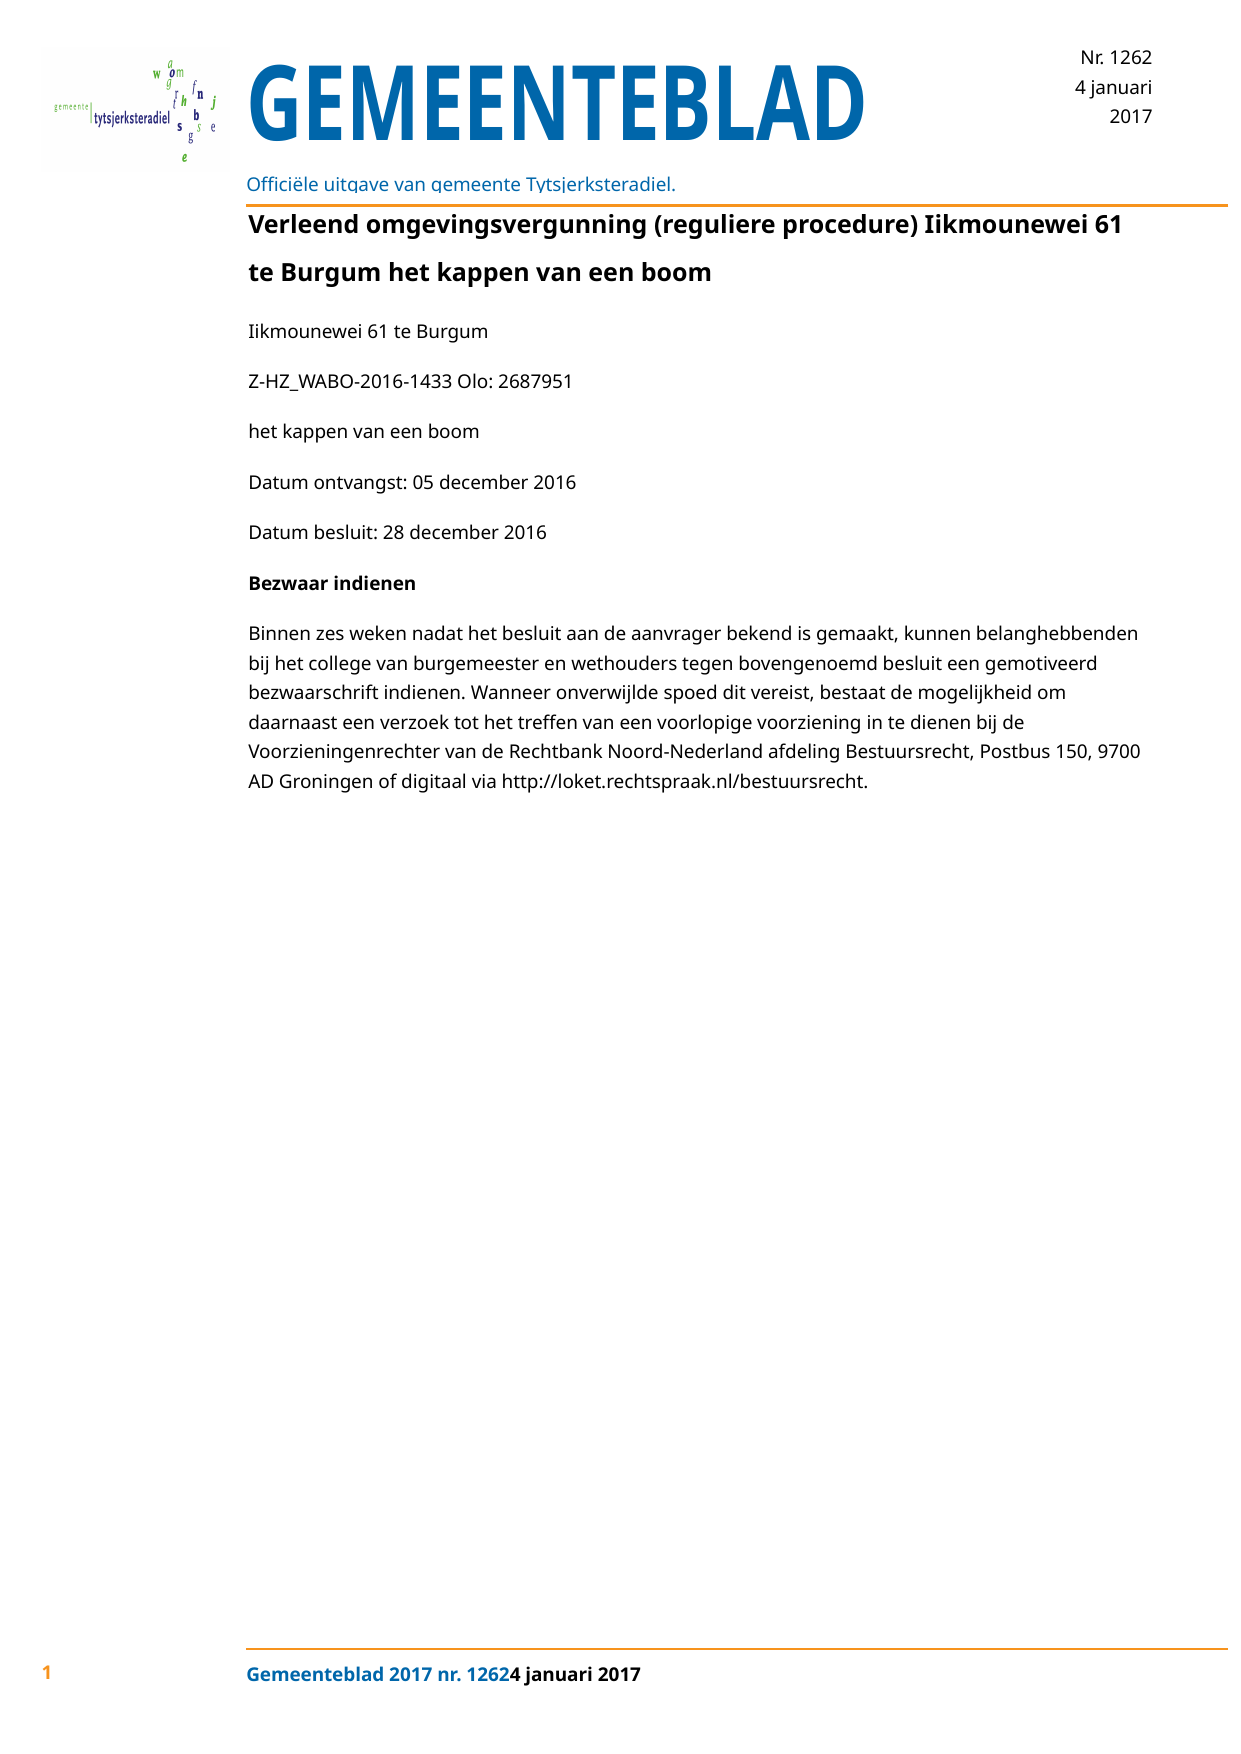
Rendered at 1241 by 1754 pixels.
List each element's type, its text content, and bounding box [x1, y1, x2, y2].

text het kappen van een boom [248, 419, 1152, 444]
text Verleend omgevingsvergunning (reguliere procedure) Iikmounewei 61 te Burgum het kappen van een boom [248, 207, 1152, 288]
text Datum ontvangst: 05 december 2016 [248, 469, 1152, 495]
picture [41, 47, 231, 172]
text Iikmounewei 61 te Burgum [248, 318, 1152, 344]
text Binnen zes weken nadat het besluit aan de aanvrager bekend is gemaakt, kunnen belanghebbenden bij het college van burgemeester en wethouders tegen bovengenoemd besluit een gemotiveerd bezwaarschrift indienen. Wanneer onverwijlde spoed dit vereist, bestaat de mogelijkheid om daarnaast een verzoek tot het treffen van een voorlopige voorziening in te dienen bij de Voorzieningenrechter van de Rechtbank Noord-Nederland afdeling Bestuursrecht, Postbus 150, 9700 AD Groningen of digitaal via http://loket.rechtspraak.nl/bestuursrecht. [248, 620, 1152, 794]
text Datum besluit: 28 december 2016 [248, 519, 1152, 545]
text Z-HZ_WABO-2016-1433 Olo: 2687951 [248, 368, 1152, 394]
text Bezwaar indienen [248, 570, 1152, 596]
